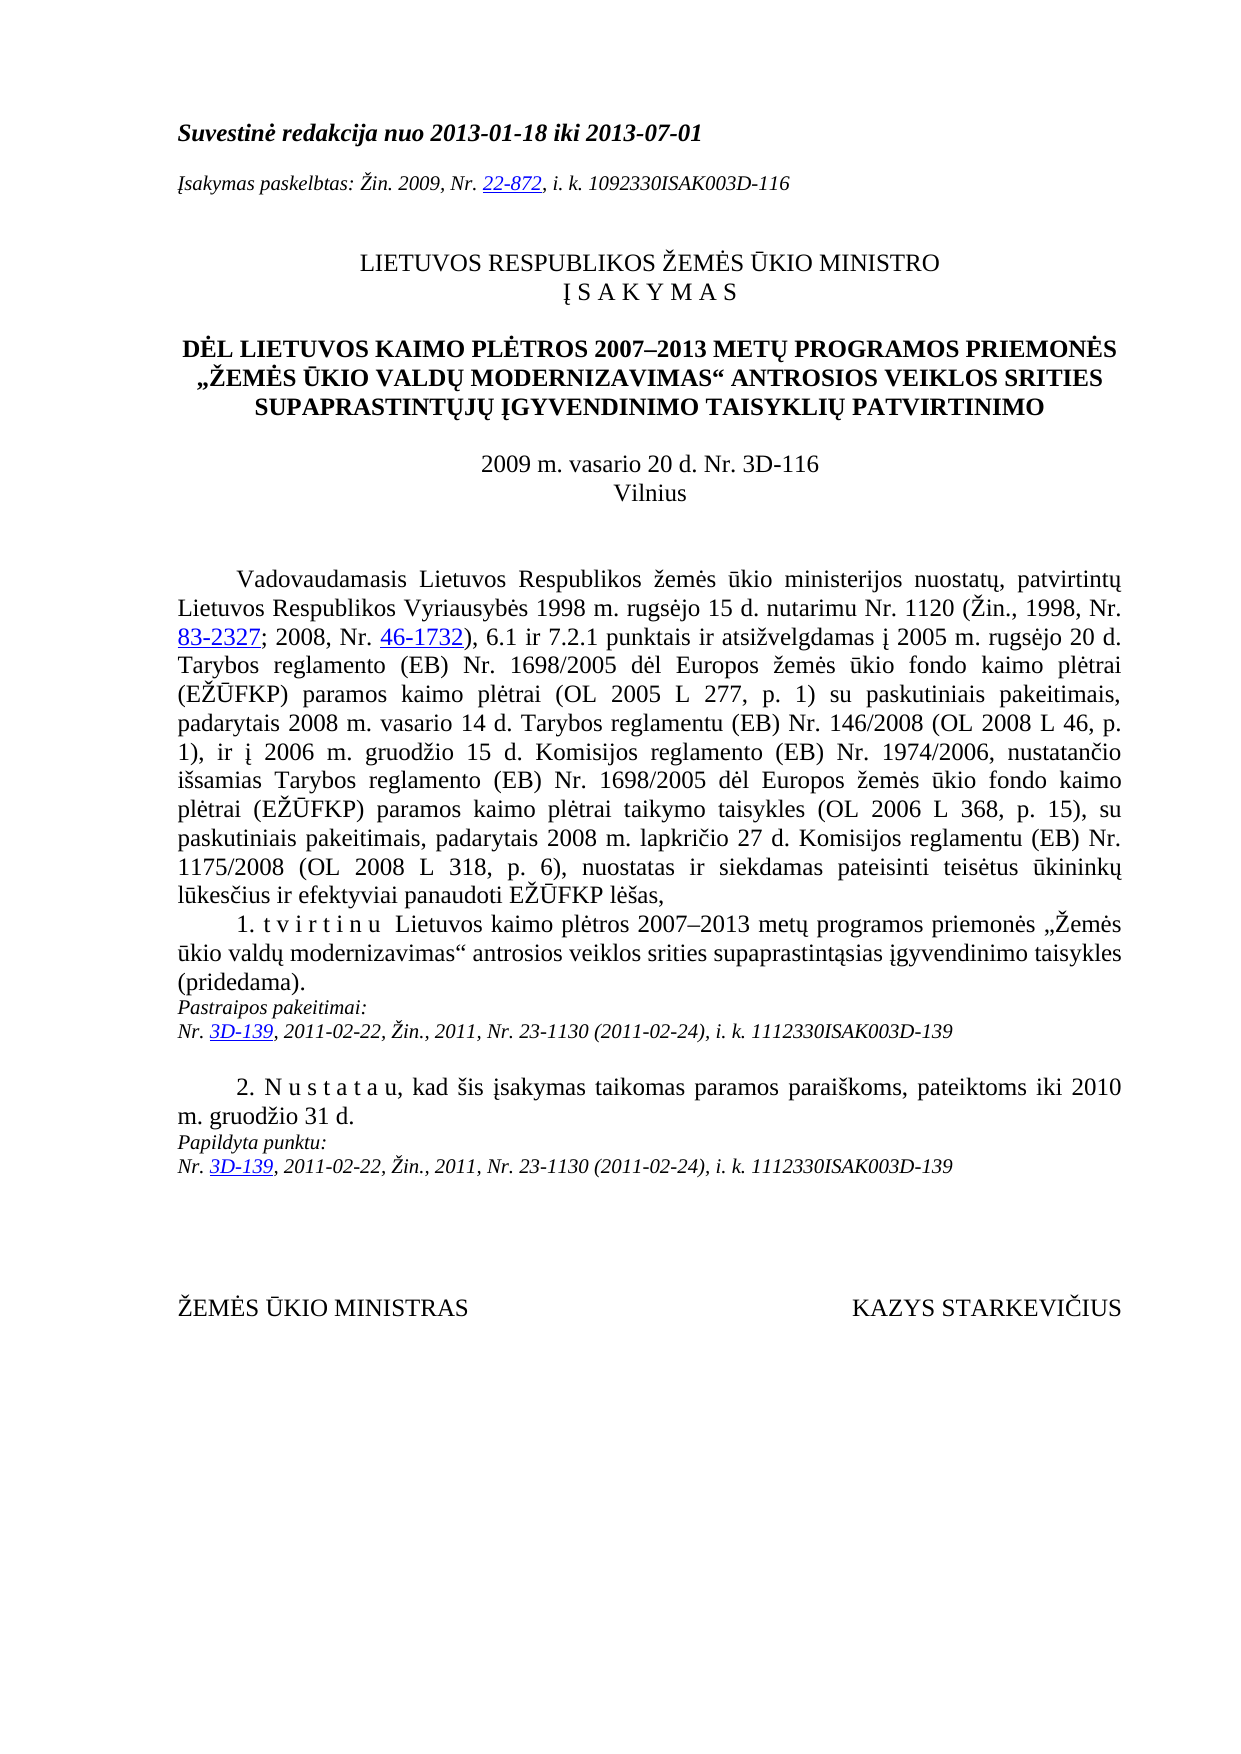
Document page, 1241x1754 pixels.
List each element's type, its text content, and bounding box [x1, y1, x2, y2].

text 2. Nustatau, kad šis įsakymas taikomas paramos paraiškoms, pateiktoms iki 2010 m. gruodžio 31 d. [177, 1072, 1122, 1130]
text Papildyta punktu: [177, 1130, 1122, 1154]
text 2009 m. vasario 20 d. Nr. 3D-116 [177, 449, 1122, 478]
text Suvestinė redakcija nuo 2013-01-18 iki 2013-07-01 [177, 118, 1122, 147]
text Nr. 3D-139, 2011-02-22, Žin., 2011, Nr. 23-1130 (2011-02-24), i. k. 1112330ISAK003D-139 [177, 1154, 1122, 1178]
text Nr. 3D-139, 2011-02-22, Žin., 2011, Nr. 23-1130 (2011-02-24), i. k. 1112330ISAK003D-139 [177, 1019, 1122, 1043]
text ĮSAKYMAS [177, 277, 1122, 305]
text 1. tvirtinu Lietuvos kaimo plėtros 2007–2013 metų programos priemonės „Žemės ūkio valdų modernizavimas“ antrosios veiklos srities supaprastintąsias įgyvendinimo taisykles (pridedama). [177, 909, 1122, 995]
text Pastraipos pakeitimai: [177, 995, 1122, 1019]
text ŽEMĖS ŪKIO MINISTRAS KAZYS STARKEVIČIUS [177, 1293, 1122, 1322]
text Vadovaudamasis Lietuvos Respublikos žemės ūkio ministerijos nuostatų, patvirtintų Lietuvos Respublikos Vyriausybės 1998 m. rugsėjo 15 d. nutarimu Nr. 1120 (Žin., 1998, Nr. 83-2327; 2008, Nr. 46-1732), 6.1 ir 7.2.1 punktais ir atsižvelgdamas į 2005 m. rugsėjo 20 d. Tarybos reglamento (EB) Nr. 1698/2005 dėl Europos žemės ūkio fondo kaimo plėtrai (EŽŪFKP) paramos kaimo plėtrai (OL 2005 L 277, p. 1) su paskutiniais pakeitimais, padarytais 2008 m. vasario 14 d. Tarybos reglamentu (EB) Nr. 146/2008 (OL 2008 L 46, p. 1), ir į 2006 m. gruodžio 15 d. Komisijos reglamento (EB) Nr. 1974/2006, nustatančio išsamias Tarybos reglamento (EB) Nr. 1698/2005 dėl Europos žemės ūkio fondo kaimo plėtrai (EŽŪFKP) paramos kaimo plėtrai taikymo taisykles (OL 2006 L 368, p. 15), su paskutiniais pakeitimais, padarytais 2008 m. lapkričio 27 d. Komisijos reglamentu (EB) Nr. 1175/2008 (OL 2008 L 318, p. 6), nuostatas ir siekdamas pateisinti teisėtus ūkininkų lūkesčius ir efektyviai panaudoti EŽŪFKP lėšas, [177, 564, 1122, 909]
text DĖL LIETUVOS KAIMO PLĖTROS 2007–2013 METŲ PROGRAMOS PRIEMONĖS „ŽEMĖS ŪKIO VALDŲ MODERNIZAVIMAS“ ANTROSIOS VEIKLOS SRITIES SUPAPRASTINTŲJŲ ĮGYVENDINIMO TAISYKLIŲ PATVIRTINIMO [177, 334, 1122, 420]
text LIETUVOS RESPUBLIKOS ŽEMĖS ŪKIO MINISTRO [177, 248, 1122, 277]
text Įsakymas paskelbtas: Žin. 2009, Nr. 22-872, i. k. 1092330ISAK003D-116 [177, 171, 1122, 195]
text Vilnius [177, 478, 1122, 507]
